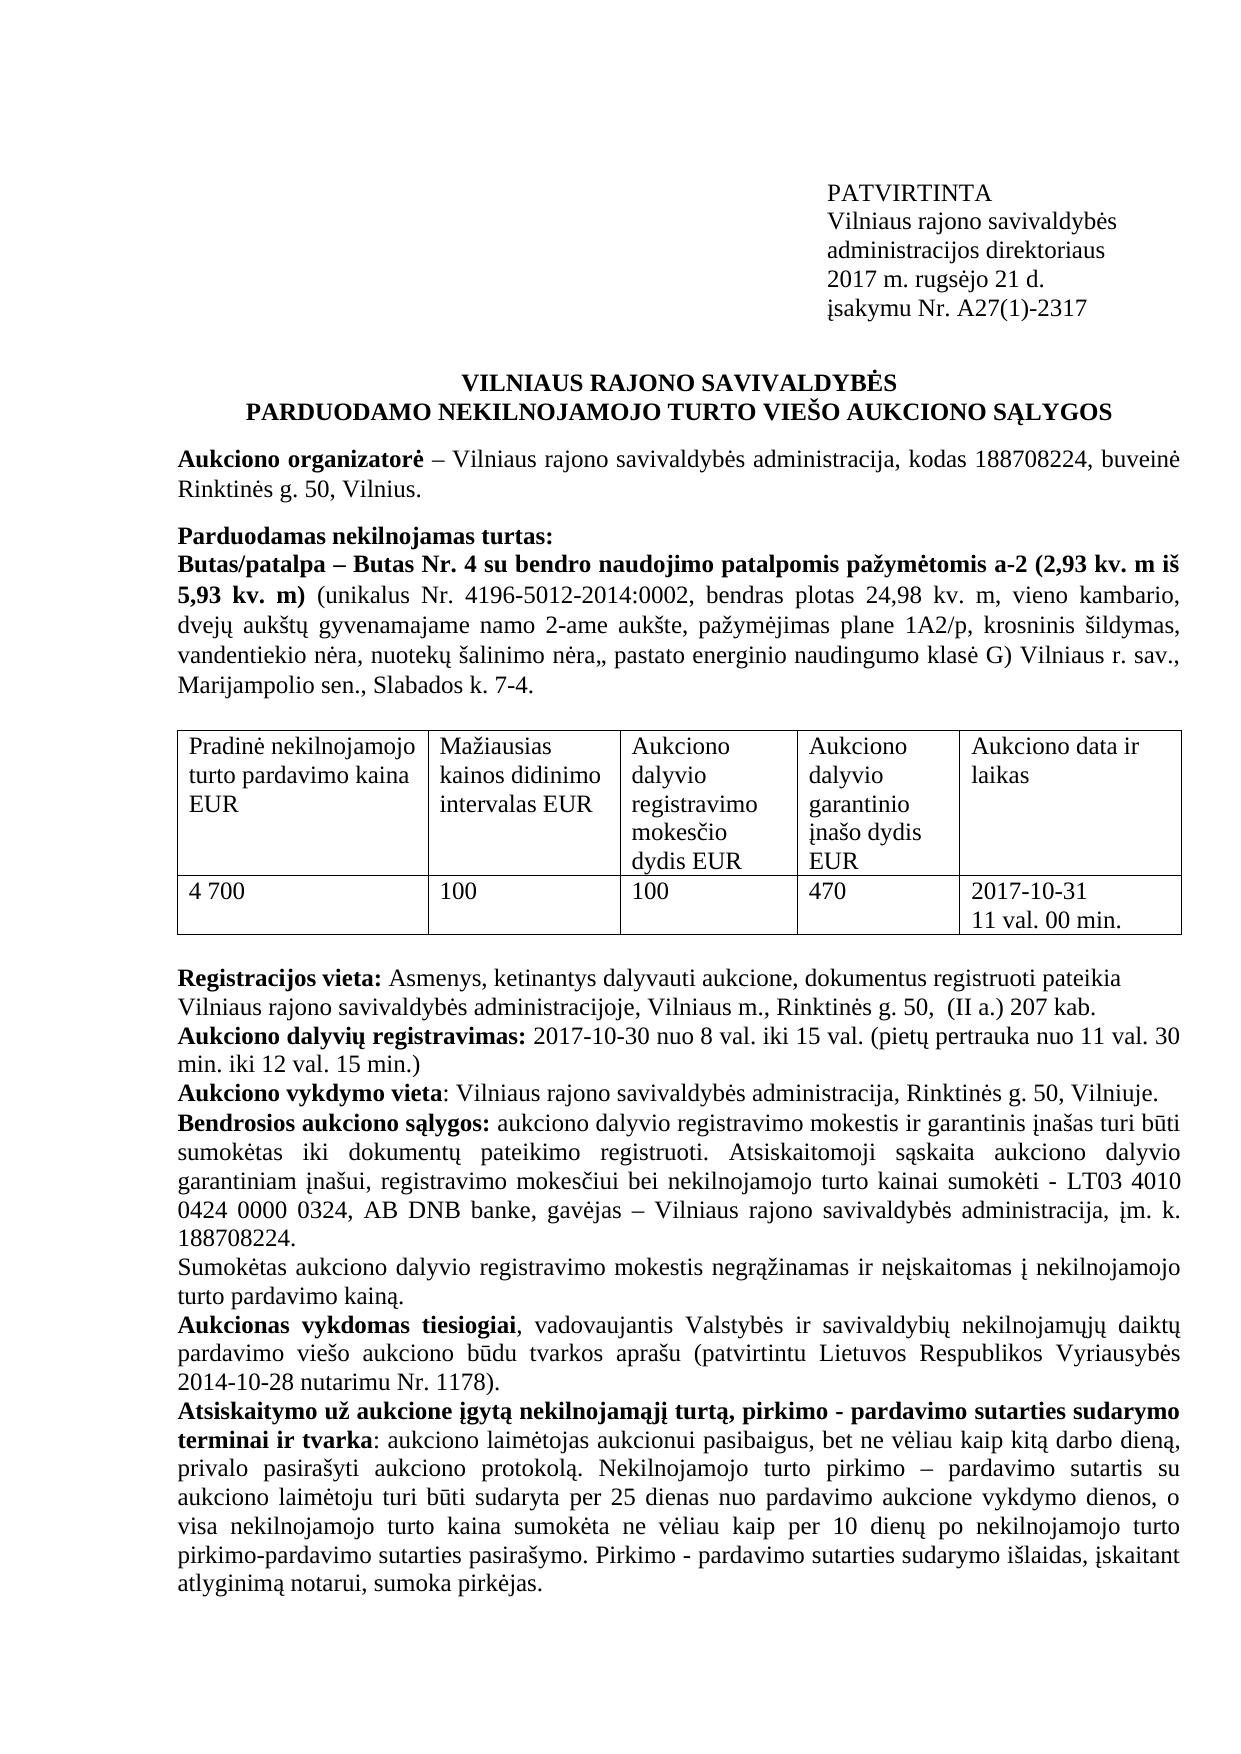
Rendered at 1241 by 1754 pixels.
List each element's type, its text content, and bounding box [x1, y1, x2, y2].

text Butas/patalpa – Butas Nr. 4 su bendro naudojimo patalpomis pažymėtomis a-2 (2,93 kv. m iš 5,93 kv. m) (unikalus Nr. 4196-5012-2014:0002, bendras plotas 24,98 kv. m, vieno kambario, dvejų aukštų gyvenamajame namo 2-ame aukšte, pažymėjimas plane 1A2/p, krosninis šildymas, vandentiekio nėra, nuotekų šalinimo nėra„ pastato energinio naudingumo klasė G) Vilniaus r. sav., Marijampolio sen., Slabados k. 7-4. [177, 549, 1181, 699]
text Bendrosios aukciono sąlygos: aukciono dalyvio registravimo mokestis ir garantinis įnašas turi būti sumokėtas iki dokumentų pateikimo registruoti. Atsiskaitomoji sąskaita aukciono dalyvio garantiniam įnašui, registravimo mokesčiui bei nekilnojamojo turto kainai sumokėti - LT03 4010 0424 0000 0324, AB DNB banke, gavėjas – Vilniaus rajono savivaldybės administracija, įm. k. 188708224. [177, 1108, 1181, 1252]
text Aukciono organizatorė – Vilniaus rajono savivaldybės administracija, kodas 188708224, buveinė Rinktinės g. 50, Vilnius. [177, 444, 1181, 503]
text PARDUODAMO NEKILNOJAMOJO TURTO VIEŠO AUKCIONO SĄLYGOS [177, 397, 1181, 426]
text Aukciono dalyvių registravimas: 2017-10-30 nuo 8 val. iki 15 val. (pietų pertrauka nuo 11 val. 30 min. iki 12 val. 15 min.) [177, 1021, 1181, 1078]
table_header Aukciono dalyvio garantinio įnašo dydis EUR [798, 731, 959, 875]
text Aukcionas vykdomas tiesiogiai, vadovaujantis Valstybės ir savivaldybių nekilnojamųjų daiktų pardavimo viešo aukciono būdu tvarkos aprašu (patvirtintu Lietuvos Respublikos Vyriausybės 2014-10-28 nutarimu Nr. 1178). [177, 1310, 1181, 1396]
text Vilniaus rajono savivaldybės administracijos direktoriaus [827, 206, 1181, 264]
table_cell 470 [798, 876, 959, 933]
text Vilniaus rajono savivaldybės [177, 368, 1181, 397]
text Parduodamas nekilnojamas turtas: [177, 521, 1181, 549]
table_header Mažiausias kainos didinimo intervalas EUR [429, 731, 620, 875]
text Atsiskaitymo už aukcione įgytą nekilnojamąjį turtą, pirkimo - pardavimo sutarties sudarymo terminai ir tvarka: aukciono laimėtojas aukcionui pasibaigus, bet ne vėliau kaip kitą darbo dieną, privalo pasirašyti aukciono protokolą. Nekilnojamojo turto pirkimo – pardavimo sutartis su aukciono laimėtoju turi būti sudaryta per 25 dienas nuo pardavimo aukcione vykdymo dienos, o visa nekilnojamojo turto kaina sumokėta ne vėliau kaip per 10 dienų po nekilnojamojo turto pirkimo-pardavimo sutarties pasirašymo. Pirkimo - pardavimo sutarties sudarymo išlaidas, įskaitant atlyginimą notarui, sumoka pirkėjas. [177, 1396, 1181, 1597]
table_cell 100 [621, 876, 797, 933]
text 2017 m. rugsėjo 21 d. [827, 264, 1181, 293]
text Aukciono vykdymo vieta: Vilniaus rajono savivaldybės administracija, Rinktinės g. 50, Vilniuje. [177, 1078, 1181, 1107]
text įsakymu Nr. A27(1)-2317 [827, 293, 1181, 321]
table_header Aukciono dalyvio registravimo mokesčio dydis EUR [621, 731, 797, 875]
text Patvirtinta [827, 178, 1181, 206]
text Registracijos vieta: Asmenys, ketinantys dalyvauti aukcione, dokumentus registruoti pateikia Vilniaus rajono savivaldybės administracijoje, Vilniaus m., Rinktinės g. 50, (II a.) 207 kab. [177, 963, 1181, 1021]
table_cell 4 700 [178, 876, 428, 933]
table_cell 2017-10-31 11 val. 00 min. [960, 876, 1181, 933]
table_header Pradinė nekilnojamojo turto pardavimo kaina EUR [178, 731, 428, 875]
table_header Aukciono data ir laikas [960, 731, 1181, 875]
text Sumokėtas aukciono dalyvio registravimo mokestis negrąžinamas ir neįskaitomas į nekilnojamojo turto pardavimo kainą. [177, 1252, 1181, 1310]
table_cell 100 [429, 876, 620, 933]
